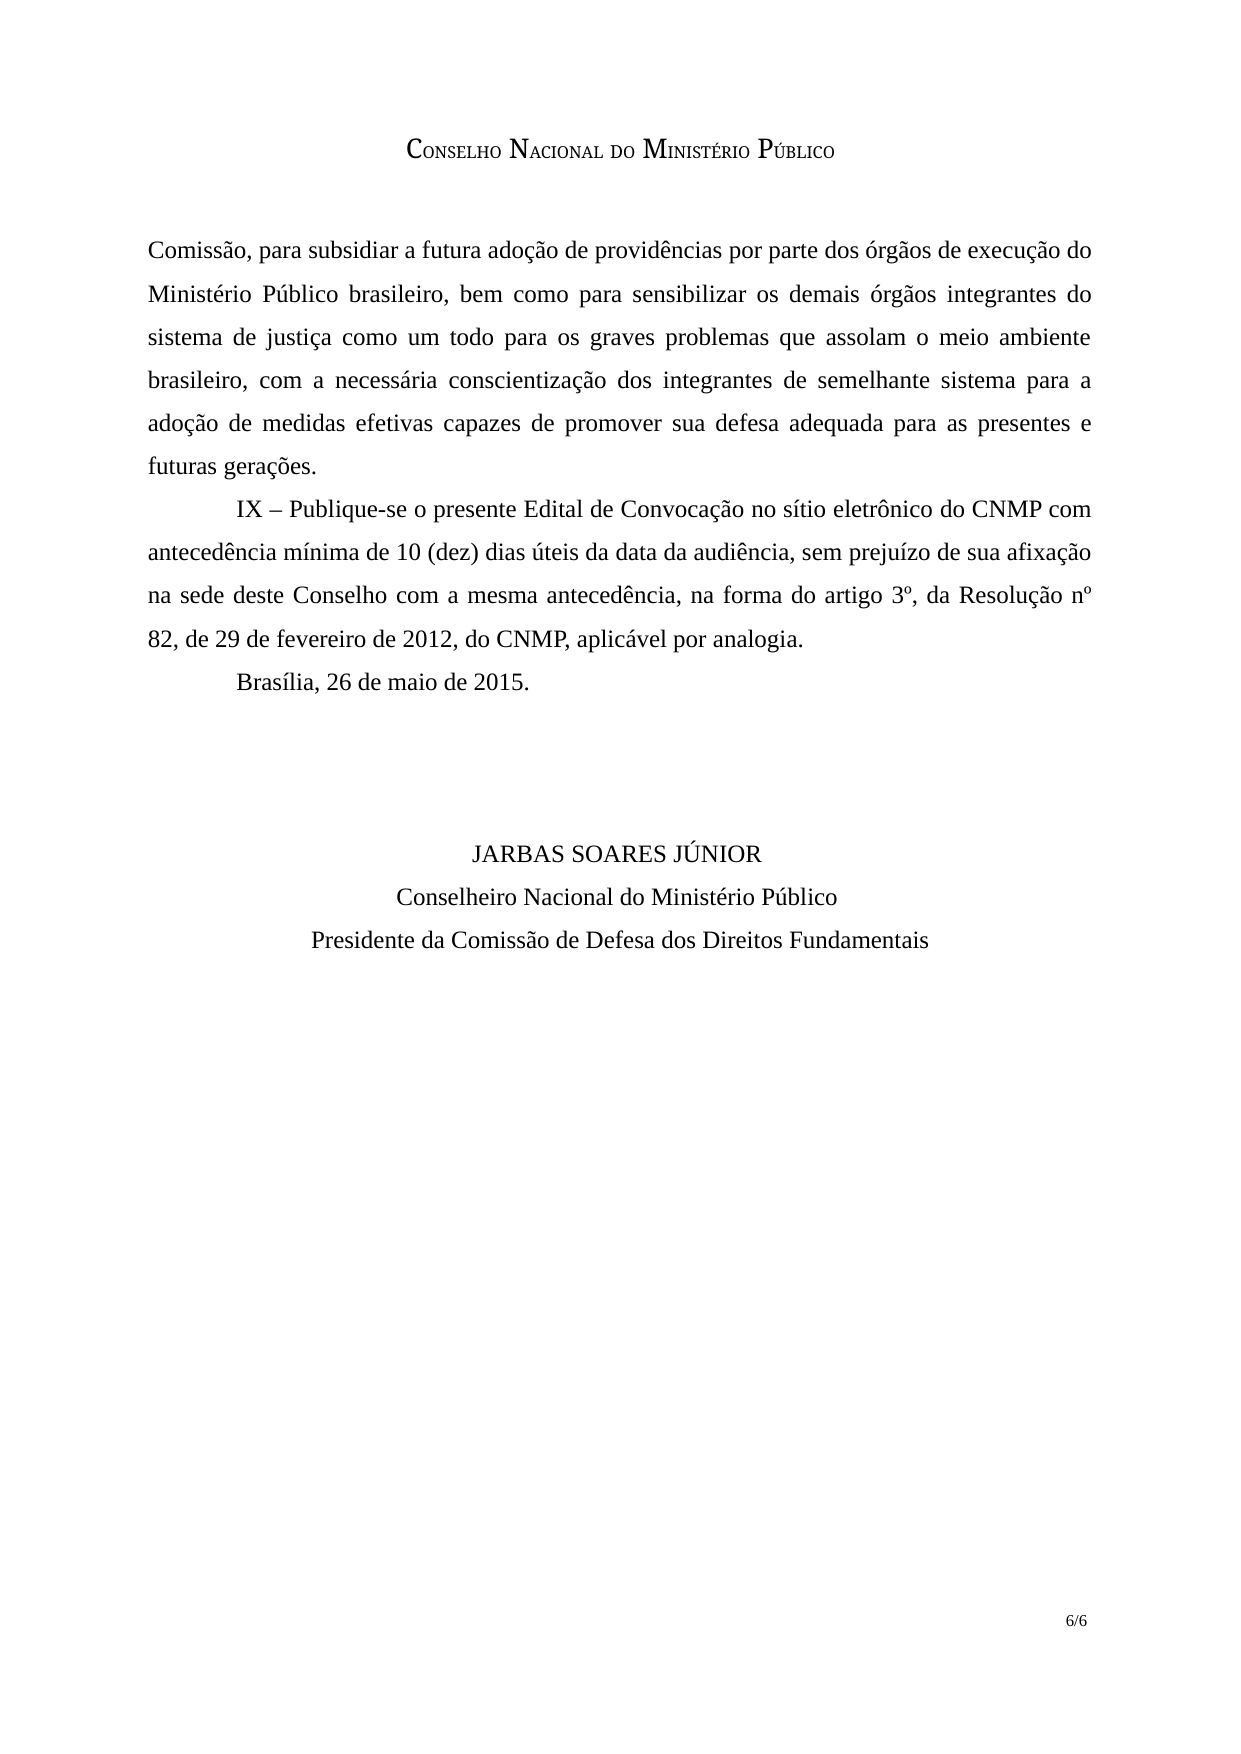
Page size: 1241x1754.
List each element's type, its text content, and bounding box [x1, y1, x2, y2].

text Conselheiro Nacional do Ministério Público [148, 882, 1093, 911]
text Brasília, 26 de maio de 2015. [148, 667, 1093, 696]
text Presidente da Comissão de Defesa dos Direitos Fundamentais [148, 926, 1093, 954]
text JARBAS SOARES JÚNIOR [148, 839, 1093, 868]
text IX – Publique-se o presente Edital de Convocação no sítio eletrônico do CNMP com antecedência mínima de 10 (dez) dias úteis da data da audiência, sem prejuízo de sua afixação na sede deste Conselho com a mesma antecedência, na forma do artigo 3º, da Resolução nº 82, de 29 de fevereiro de 2012, do CNMP, aplicável por analogia. [148, 494, 1093, 652]
text Comissão, para subsidiar a futura adoção de providências por parte dos órgãos de execução do Ministério Público brasileiro, bem como para sensibilizar os demais órgãos integrantes do sistema de justiça como um todo para os graves problemas que assolam o meio ambiente brasileiro, com a necessária conscientização dos integrantes de semelhante sistema para a adoção de medidas efetivas capazes de promover sua defesa adequada para as presentes e futuras gerações. [148, 236, 1093, 480]
